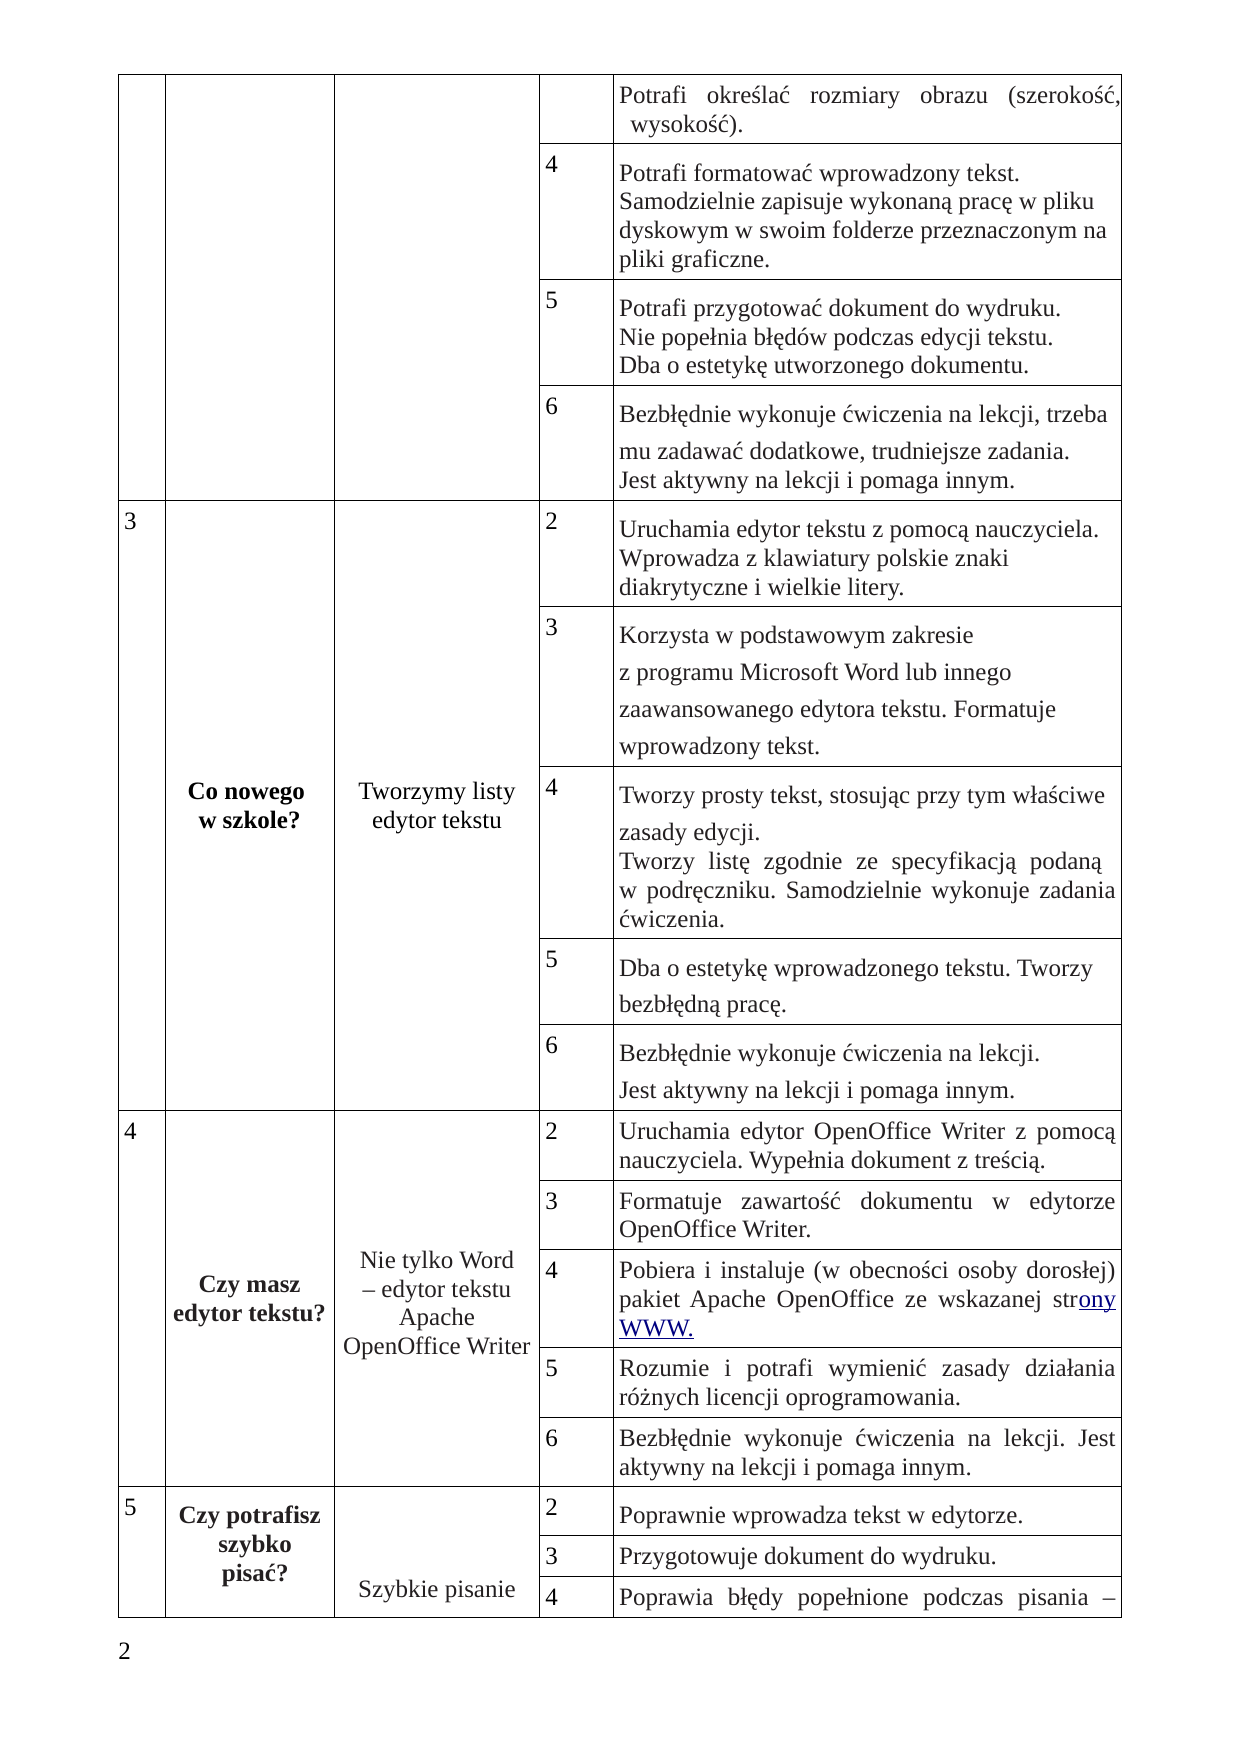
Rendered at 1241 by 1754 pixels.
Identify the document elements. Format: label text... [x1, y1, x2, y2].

table_cell Czy potrafisz szybko pisać? [166, 1487, 334, 1617]
table_cell 6 [540, 1418, 613, 1486]
table_cell Formatuje zawartość dokumentu w edytorze OpenOffice Writer. [614, 1181, 1121, 1249]
table_cell Bezbłędnie wykonuje ćwiczenia na lekcji. Jest aktywny na lekcji i pomaga innym. [614, 1418, 1121, 1486]
table_cell 4 [540, 1250, 613, 1347]
table_cell 2 [540, 501, 613, 606]
table_cell Szybkie pisanie [335, 1487, 539, 1617]
table_cell Bezbłędnie wykonuje ćwiczenia na lekcji. Jest aktywny na lekcji i pomaga innym. [614, 1025, 1121, 1110]
table_cell 5 [540, 1348, 613, 1417]
table_cell Bezbłędnie wykonuje ćwiczenia na lekcji, trzeba mu zadawać dodatkowe, trudniejsze zadania. Jest aktywny na lekcji i pomaga innym. [614, 386, 1121, 499]
table_cell Tworzymy listy edytor tekstu [335, 501, 539, 1110]
table_cell 4 [540, 767, 613, 938]
table_cell Pobiera i instaluje (w obecności osoby dorosłej) pakiet Apache OpenOffice ze wskazanej strony WWW. [614, 1250, 1121, 1347]
table_cell Poprawia błędy popełnione podczas pisania – [614, 1577, 1121, 1617]
table_cell 6 [540, 386, 613, 499]
table_cell Dba o estetykę wprowadzonego tekstu. Tworzy bezbłędną pracę. [614, 939, 1121, 1024]
table_cell Uruchamia edytor OpenOffice Writer z pomocą nauczyciela. Wypełnia dokument z treścią. [614, 1111, 1121, 1179]
table_cell 5 [540, 280, 613, 385]
table_cell [166, 75, 334, 499]
table_cell Czy masz edytor tekstu? [166, 1111, 334, 1486]
table_cell [335, 75, 539, 499]
table_cell [119, 75, 165, 499]
table_cell Tworzy prosty tekst, stosując przy tym właściwe zasady edycji. Tworzy listę zgodnie ze specyfikacją podaną w podręczniku. Samodzielnie wykonuje zadania ćwiczenia. [614, 767, 1121, 938]
table_cell 4 [540, 1577, 613, 1617]
table_cell Poprawnie wprowadza tekst w edytorze. [614, 1487, 1121, 1535]
table_cell 3 [119, 501, 165, 1110]
table_cell 4 [119, 1111, 165, 1486]
table_cell 2 [540, 1111, 613, 1179]
table_cell 2 [540, 1487, 613, 1535]
table_cell Potrafi określać rozmiary obrazu (szerokość, wysokość). [614, 75, 1121, 143]
table_cell 5 [540, 939, 613, 1024]
table_cell Przygotowuje dokument do wydruku. [614, 1536, 1121, 1576]
table_cell Co nowego w szkole​? [166, 501, 334, 1110]
table_cell 3 [540, 607, 613, 766]
table_cell Potrafi formatować wprowadzony tekst. Samodzielnie zapisuje wykonaną pracę w pliku dyskowym w swoim folderze przeznaczonym na pliki graficzne. [614, 144, 1121, 278]
table_cell Uruchamia edytor tekstu z pomocą nauczyciela. Wprowadza z klawiatury polskie znaki diakrytyczne i wielkie litery. [614, 501, 1121, 606]
table_cell Potrafi przygotować dokument do wydruku. Nie popełnia błędów podczas edycji tekstu. Dba o estetykę utworzonego dokumentu. [614, 280, 1121, 385]
table_cell 3 [540, 1181, 613, 1249]
table_cell 5 [119, 1487, 165, 1617]
table_cell Rozumie i potrafi wymienić zasady działania różnych licencji oprogramowania. [614, 1348, 1121, 1417]
table_cell Korzysta w podstawowym zakresie z programu Microsoft Word lub innego zaawansowanego edytora tekstu. Formatuje wprowadzony tekst. [614, 607, 1121, 766]
table_cell [540, 75, 613, 143]
table_cell 4 [540, 144, 613, 278]
table_cell Nie tylko Word – edytor tekstu Apache OpenOffice Writer [335, 1111, 539, 1486]
table_cell 3 [540, 1536, 613, 1576]
table_cell 6 [540, 1025, 613, 1110]
